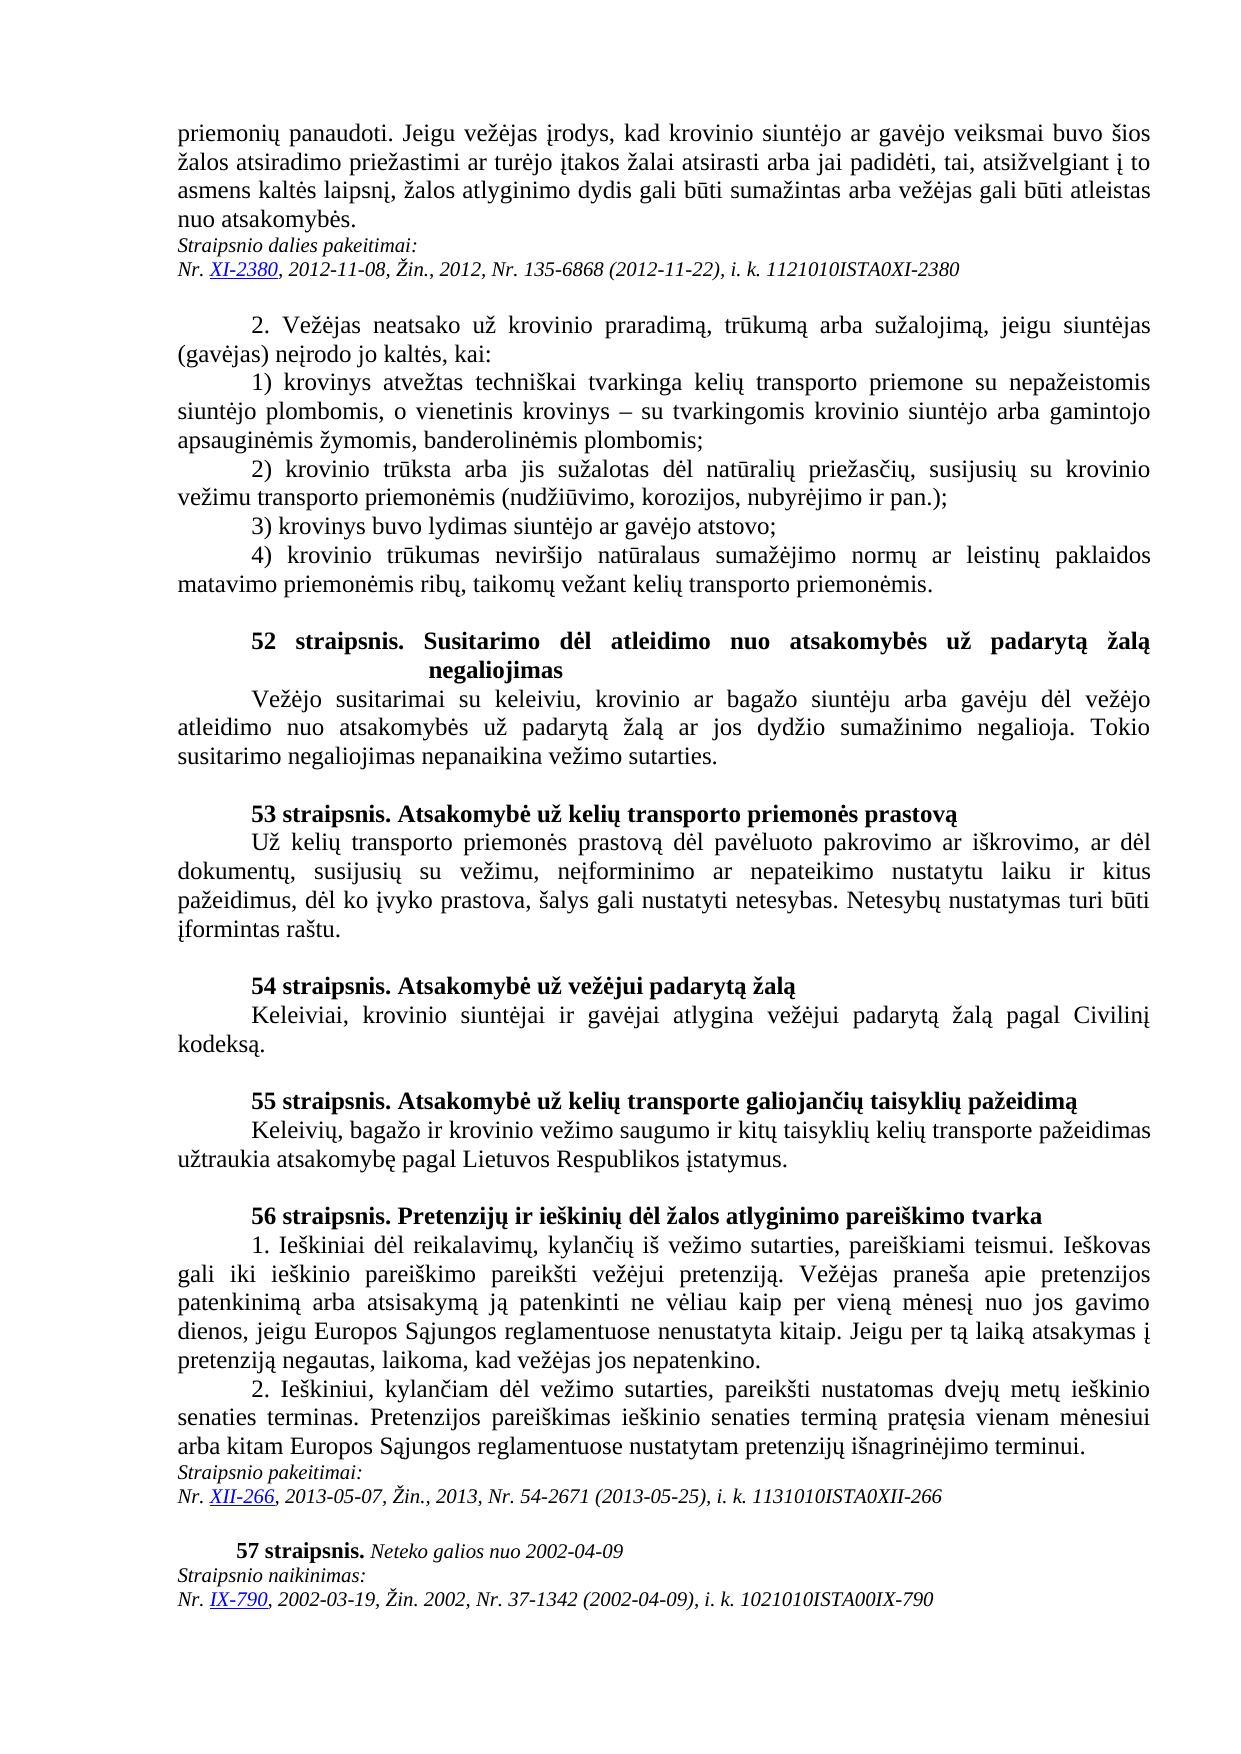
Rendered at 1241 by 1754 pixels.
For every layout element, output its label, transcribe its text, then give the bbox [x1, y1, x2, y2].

text 2) krovinio trūksta arba jis sužalotas dėl natūralių priežasčių, susijusių su krovinio vežimu transporto priemonėmis (nudžiūvimo, korozijos, nubyrėjimo ir pan.); [177, 454, 1152, 511]
text 2. Vežėjas neatsako už krovinio praradimą, trūkumą arba sužalojimą, jeigu siuntėjas (gavėjas) neįrodo jo kaltės, kai: [177, 310, 1152, 367]
text 52 straipsnis. Susitarimo dėl atleidimo nuo atsakomybės už padarytą žalą negaliojimas [251, 626, 1152, 684]
text Nr. IX-790, 2002-03-19, Žin. 2002, Nr. 37-1342 (2002-04-09), i. k. 1021010ISTA00IX-790 [177, 1587, 1152, 1611]
text 56 straipsnis. Pretenzijų ir ieškinių dėl žalos atlyginimo pareiškimo tvarka [177, 1201, 1152, 1230]
text Straipsnio dalies pakeitimai: [177, 233, 1152, 257]
text Nr. XI-2380, 2012-11-08, Žin., 2012, Nr. 135-6868 (2012-11-22), i. k. 1121010ISTA0XI-2380 [177, 257, 1152, 281]
text 53 straipsnis. Atsakomybė už kelių transporto priemonės prastovą [177, 799, 1152, 827]
text 1. Ieškiniai dėl reikalavimų, kylančių iš vežimo sutarties, pareiškiami teismui. Ieškovas gali iki ieškinio pareiškimo pareikšti vežėjui pretenziją. Vežėjas praneša apie pretenzijos patenkinimą arba atsisakymą ją patenkinti ne vėliau kaip per vieną mėnesį nuo jos gavimo dienos, jeigu Europos Sąjungos reglamentuose nenustatyta kitaip. Jeigu per tą laiką atsakymas į pretenziją negautas, laikoma, kad vežėjas jos nepatenkino. [177, 1230, 1152, 1374]
text Nr. XII-266, 2013-05-07, Žin., 2013, Nr. 54-2671 (2013-05-25), i. k. 1131010ISTA0XII-266 [177, 1484, 1152, 1508]
text priemonių panaudoti. Jeigu vežėjas įrodys, kad krovinio siuntėjo ar gavėjo veiksmai buvo šios žalos atsiradimo priežastimi ar turėjo įtakos žalai atsirasti arba jai padidėti, tai, atsižvelgiant į to asmens kaltės laipsnį, žalos atlyginimo dydis gali būti sumažintas arba vežėjas gali būti atleistas nuo atsakomybės. [177, 118, 1152, 233]
text Straipsnio pakeitimai: [177, 1460, 1152, 1484]
text 54 straipsnis. Atsakomybė už vežėjui padarytą žalą [177, 971, 1152, 1000]
text Už kelių transporto priemonės prastovą dėl pavėluoto pakrovimo ar iškrovimo, ar dėl dokumentų, susijusių su vežimu, neįforminimo ar nepateikimo nustatytu laiku ir kitus pažeidimus, dėl ko įvyko prastova, šalys gali nustatyti netesybas. Netesybų nustatymas turi būti įformintas raštu. [177, 827, 1152, 942]
text 57 straipsnis. Neteko galios nuo 2002-04-09 [177, 1537, 1152, 1563]
text Straipsnio naikinimas: [177, 1563, 1152, 1587]
text 1) krovinys atvežtas techniškai tvarkinga kelių transporto priemone su nepažeistomis siuntėjo plombomis, o vienetinis krovinys – su tvarkingomis krovinio siuntėjo arba gamintojo apsauginėmis žymomis, banderolinėmis plombomis; [177, 367, 1152, 454]
text 4) krovinio trūkumas neviršijo natūralaus sumažėjimo normų ar leistinų paklaidos matavimo priemonėmis ribų, taikomų vežant kelių transporto priemonėmis. [177, 540, 1152, 597]
text 3) krovinys buvo lydimas siuntėjo ar gavėjo atstovo; [177, 511, 1152, 540]
text Keleivių, bagažo ir krovinio vežimo saugumo ir kitų taisyklių kelių transporte pažeidimas užtraukia atsakomybę pagal Lietuvos Respublikos įstatymus. [177, 1115, 1152, 1172]
text 55 straipsnis. Atsakomybė už kelių transporte galiojančių taisyklių pažeidimą [177, 1086, 1152, 1115]
text Vežėjo susitarimai su keleiviu, krovinio ar bagažo siuntėju arba gavėju dėl vežėjo atleidimo nuo atsakomybės už padarytą žalą ar jos dydžio sumažinimo negalioja. Tokio susitarimo negaliojimas nepanaikina vežimo sutarties. [177, 684, 1152, 770]
text Keleiviai, krovinio siuntėjai ir gavėjai atlygina vežėjui padarytą žalą pagal Civilinį kodeksą. [177, 1000, 1152, 1057]
text 2. Ieškiniui, kylančiam dėl vežimo sutarties, pareikšti nustatomas dvejų metų ieškinio senaties terminas. Pretenzijos pareiškimas ieškinio senaties terminą pratęsia vienam mėnesiui arba kitam Europos Sąjungos reglamentuose nustatytam pretenzijų išnagrinėjimo terminui. [177, 1374, 1152, 1460]
